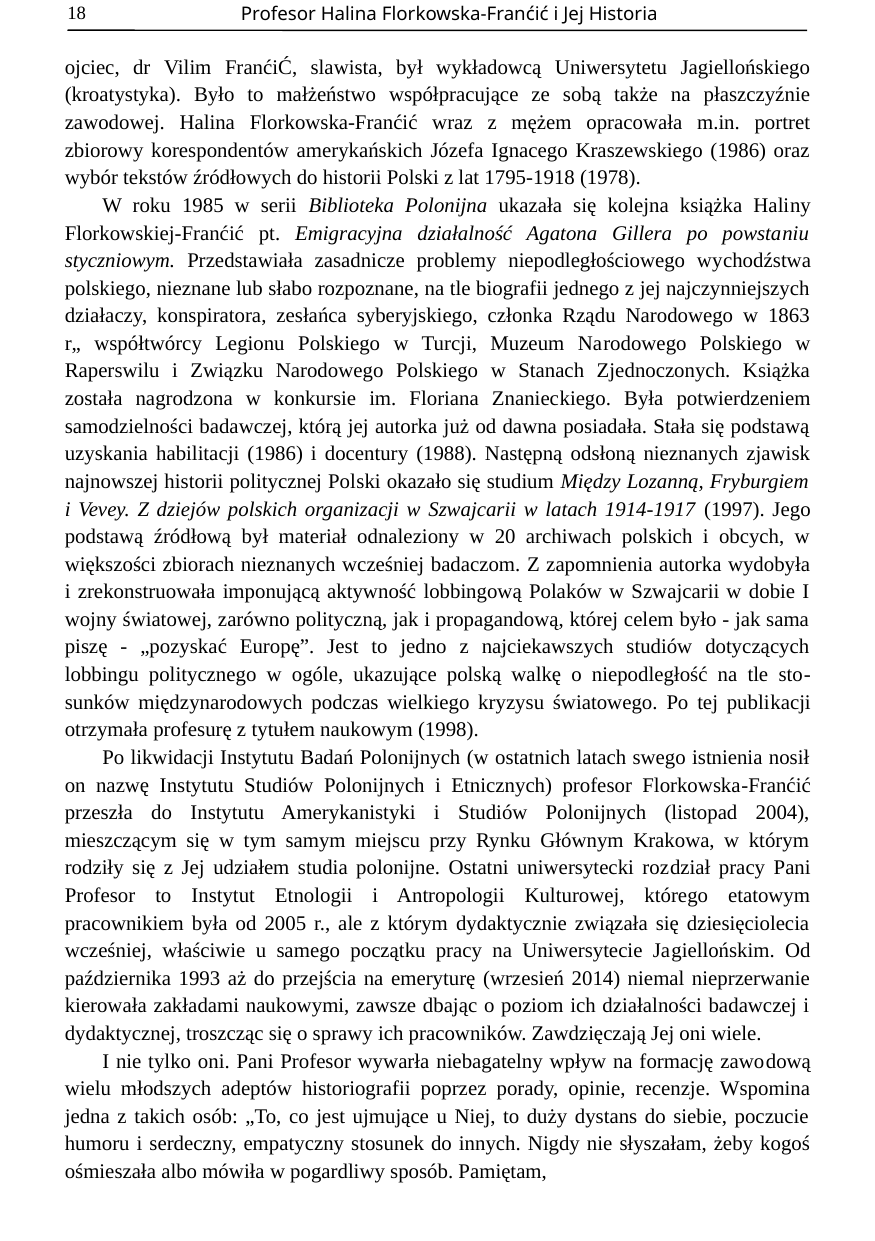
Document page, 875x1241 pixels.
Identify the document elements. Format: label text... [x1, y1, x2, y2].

text ojciec, dr Vilim FranćiĆ, slawista, był wykładowcą Uniwersytetu Jagiellońskiego (kroatystyka). Było to małżeństwo współpracujące ze sobą także na płaszczyźnie zawodowej. Halina Florkowska-Franćić wraz z mężem opracowała m.in. portret zbiorowy korespondentów amerykańskich Józefa Ignacego Kraszewskiego (1986) oraz wybór tekstów źródłowych do historii Polski z lat 1795-1918 (1978). [64, 55, 811, 189]
text 18 [67, 2, 86, 23]
text I nie tylko oni. Pani Profesor wywarła niebagatelny wpływ na formację zawo­dową wielu młodszych adeptów historiografii poprzez porady, opinie, recenzje. Wspomina jedna z takich osób: „To, co jest ujmujące u Niej, to duży dystans do siebie, poczucie humoru i serdeczny, empatyczny stosunek do innych. Nigdy nie słyszałam, żeby kogoś ośmieszała albo mówiła w pogardliwy sposób. Pamiętam, [64, 1048, 811, 1183]
text W roku 1985 w serii Biblioteka Polonijna ukazała się kolejna książka Hali­ny Florkowskiej-Franćić pt. Emigracyjna działalność Agatona Gillera po powsta­niu styczniowym. Przedstawiała zasadnicze problemy niepodległościowego wy­chodźstwa polskiego, nieznane lub słabo rozpoznane, na tle biografii jednego z jej najczynniejszych działaczy, konspiratora, zesłańca syberyjskiego, członka Rządu Narodowego w 1863 r„ współtwórcy Legionu Polskiego w Turcji, Muzeum Na­rodowego Polskiego w Raperswilu i Związku Narodowego Polskiego w Stanach Zjednoczonych. Książka została nagrodzona w konkursie im. Floriana Znaniec­kiego. Była potwierdzeniem samodzielności badawczej, którą jej autorka już od dawna posiadała. Stała się podstawą uzyskania habilitacji (1986) i docentury (1988). Następną odsłoną nieznanych zjawisk najnowszej historii politycznej Pol­ski okazało się studium Między Lozanną, Fryburgiem i Vevey. Z dziejów polskich organizacji w Szwajcarii w latach 1914-1917 (1997). Jego podstawą źródłową był materiał odnaleziony w 20 archiwach polskich i obcych, w większości zbiorach nieznanych wcześniej badaczom. Z zapomnienia autorka wydobyła i zrekonstru­owała imponującą aktywność lobbingową Polaków w Szwajcarii w dobie I wojny światowej, zarówno polityczną, jak i propagandową, której celem było - jak sama piszę - „pozyskać Europę”. Jest to jedno z najciekawszych studiów dotyczących lobbingu politycznego w ogóle, ukazujące polską walkę o niepodległość na tle sto­sunków międzynarodowych podczas wielkiego kryzysu światowego. Po tej publi­kacji otrzymała profesurę z tytułem naukowym (1998). [64, 193, 811, 741]
text Po likwidacji Instytutu Badań Polonijnych (w ostatnich latach swego istnienia nosił on nazwę Instytutu Studiów Polonijnych i Etnicznych) profesor Florkowska­-Franćić przeszła do Instytutu Amerykanistyki i Studiów Polonijnych (listopad 2004), mieszczącym się w tym samym miejscu przy Rynku Głównym Krakowa, w którym rodziły się z Jej udziałem studia polonijne. Ostatni uniwersytecki roz­dział pracy Pani Profesor to Instytut Etnologii i Antropologii Kulturowej, którego etatowym pracownikiem była od 2005 r., ale z którym dydaktycznie związała się dziesięciolecia wcześniej, właściwie u samego początku pracy na Uniwersytecie Ja­giellońskim. Od października 1993 aż do przejścia na emeryturę (wrzesień 2014) niemal nieprzerwanie kierowała zakładami naukowymi, zawsze dbając o poziom ich działalności badawczej i dydaktycznej, troszcząc się o sprawy ich pracowni­ków. Zawdzięczają Jej oni wiele. [64, 745, 811, 1045]
text Profesor Halina Florkowska-Franćić i Jej Historia [241, 0, 658, 26]
